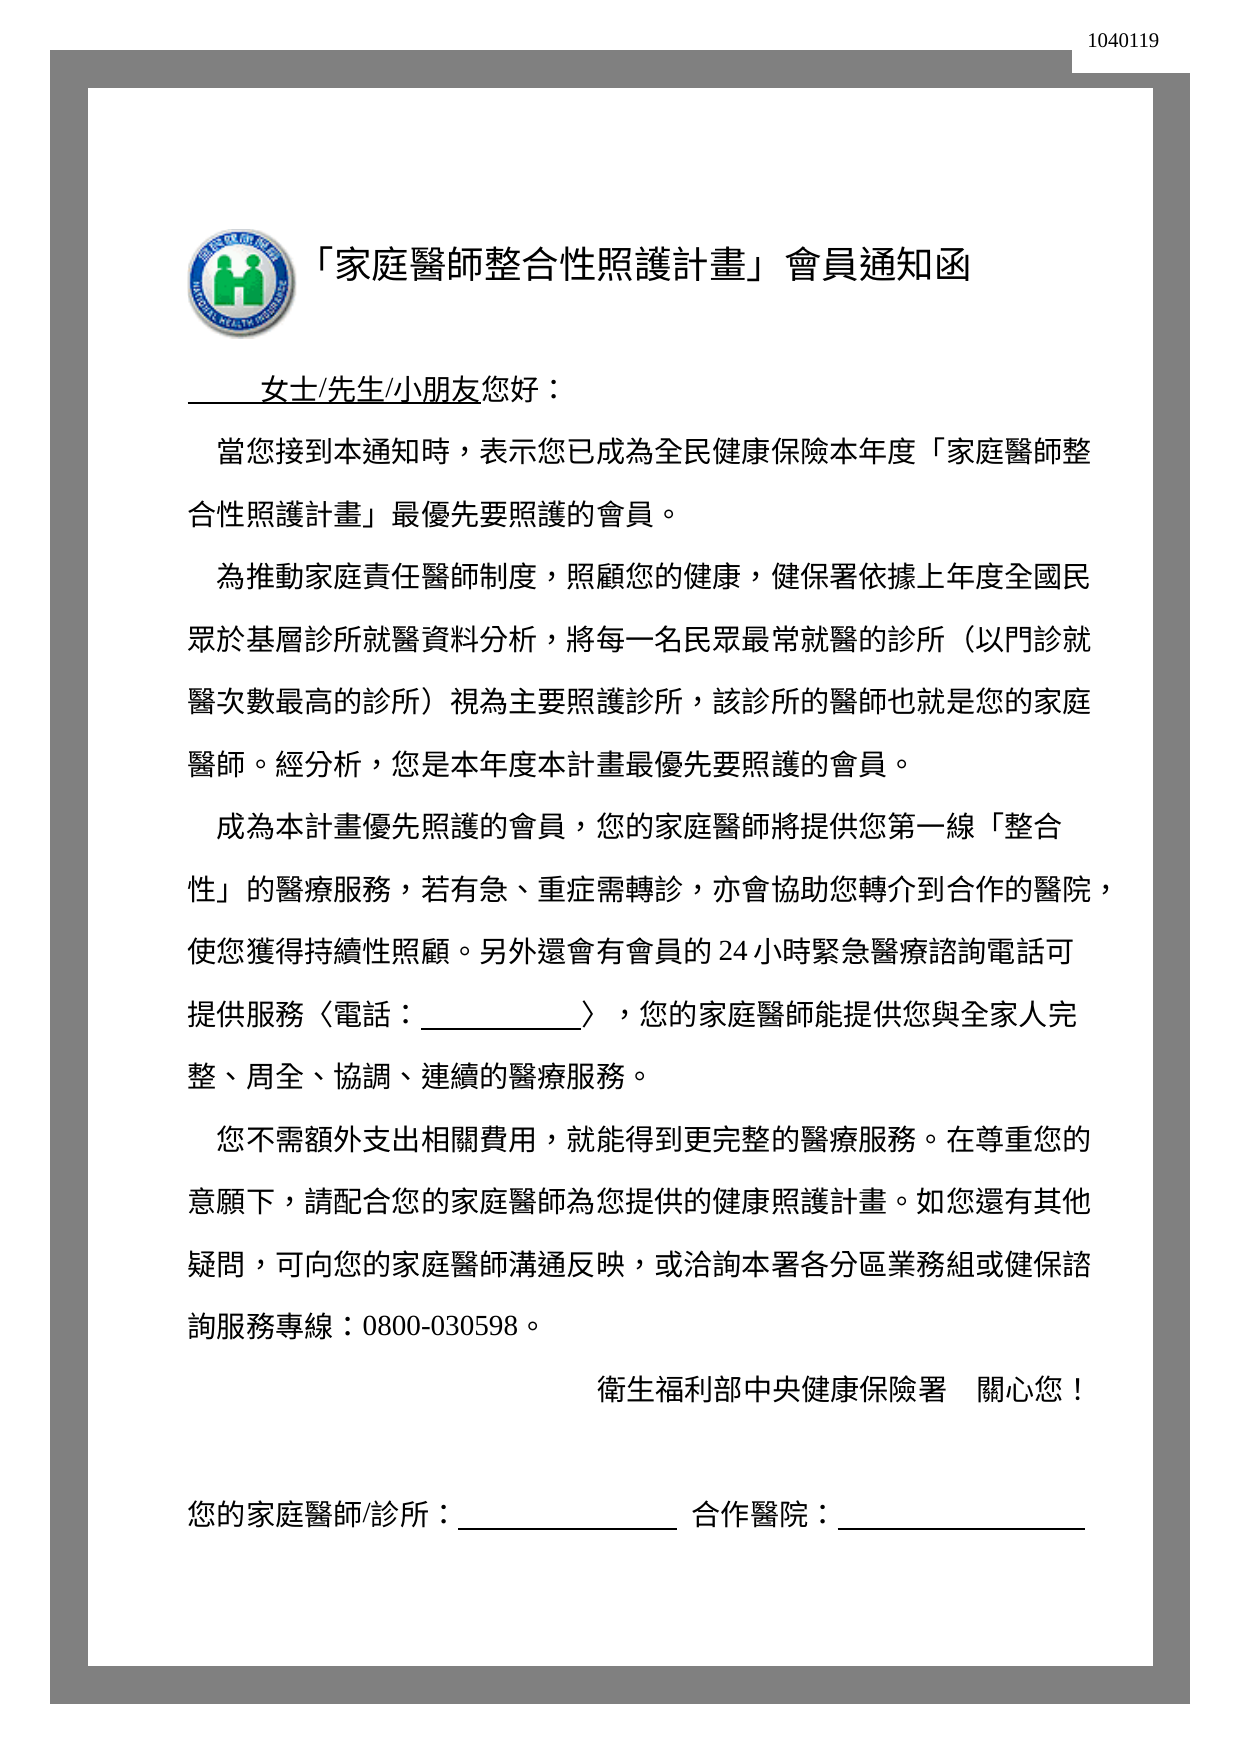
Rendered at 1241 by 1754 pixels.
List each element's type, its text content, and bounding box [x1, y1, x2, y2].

text 女士/先生/小朋友您好： [187, 346, 1093, 408]
text 成為本計畫優先照護的會員，您的家庭醫師將提供您第一線「整合性」的醫療服務，若有急、重症需轉診，亦會協助您轉介到合作的醫院，使您獲得持續性照顧。另外還會有會員的24小時緊急醫療諮詢電話可提供服務〈電話： 〉，您的家庭醫師能提供您與全家人完整、周全、協調、連續的醫療服務。 [187, 783, 1093, 1096]
text 「家庭醫師整合性照護計畫」會員通知函 [187, 158, 1093, 346]
text [1072, 20, 1204, 73]
text 當您接到本通知時，表示您已成為全民健康保險本年度「家庭醫師整合性照護計畫」最優先要照護的會員。 [187, 408, 1093, 533]
text 您不需額外支出相關費用，就能得到更完整的醫療服務。在尊重您的意願下，請配合您的家庭醫師為您提供的健康照護計畫。如您還有其他疑問，可向您的家庭醫師溝通反映，或洽詢本署各分區業務組或健保諮詢服務專線：0800-030598。 [187, 1096, 1093, 1346]
text 您的家庭醫師/診所： 合作醫院： [187, 1471, 1093, 1533]
text 衛生福利部中央健康保險署 關心您！ [187, 1346, 1093, 1408]
text 1040119 [1087, 28, 1189, 52]
text 為推動家庭責任醫師制度，照顧您的健康，健保署依據上年度全國民眾於基層診所就醫資料分析，將每一名民眾最常就醫的診所（以門診就醫次數最高的診所）視為主要照護診所，該診所的醫師也就是您的家庭醫師。經分析，您是本年度本計畫最優先要照護的會員。 [187, 533, 1093, 783]
